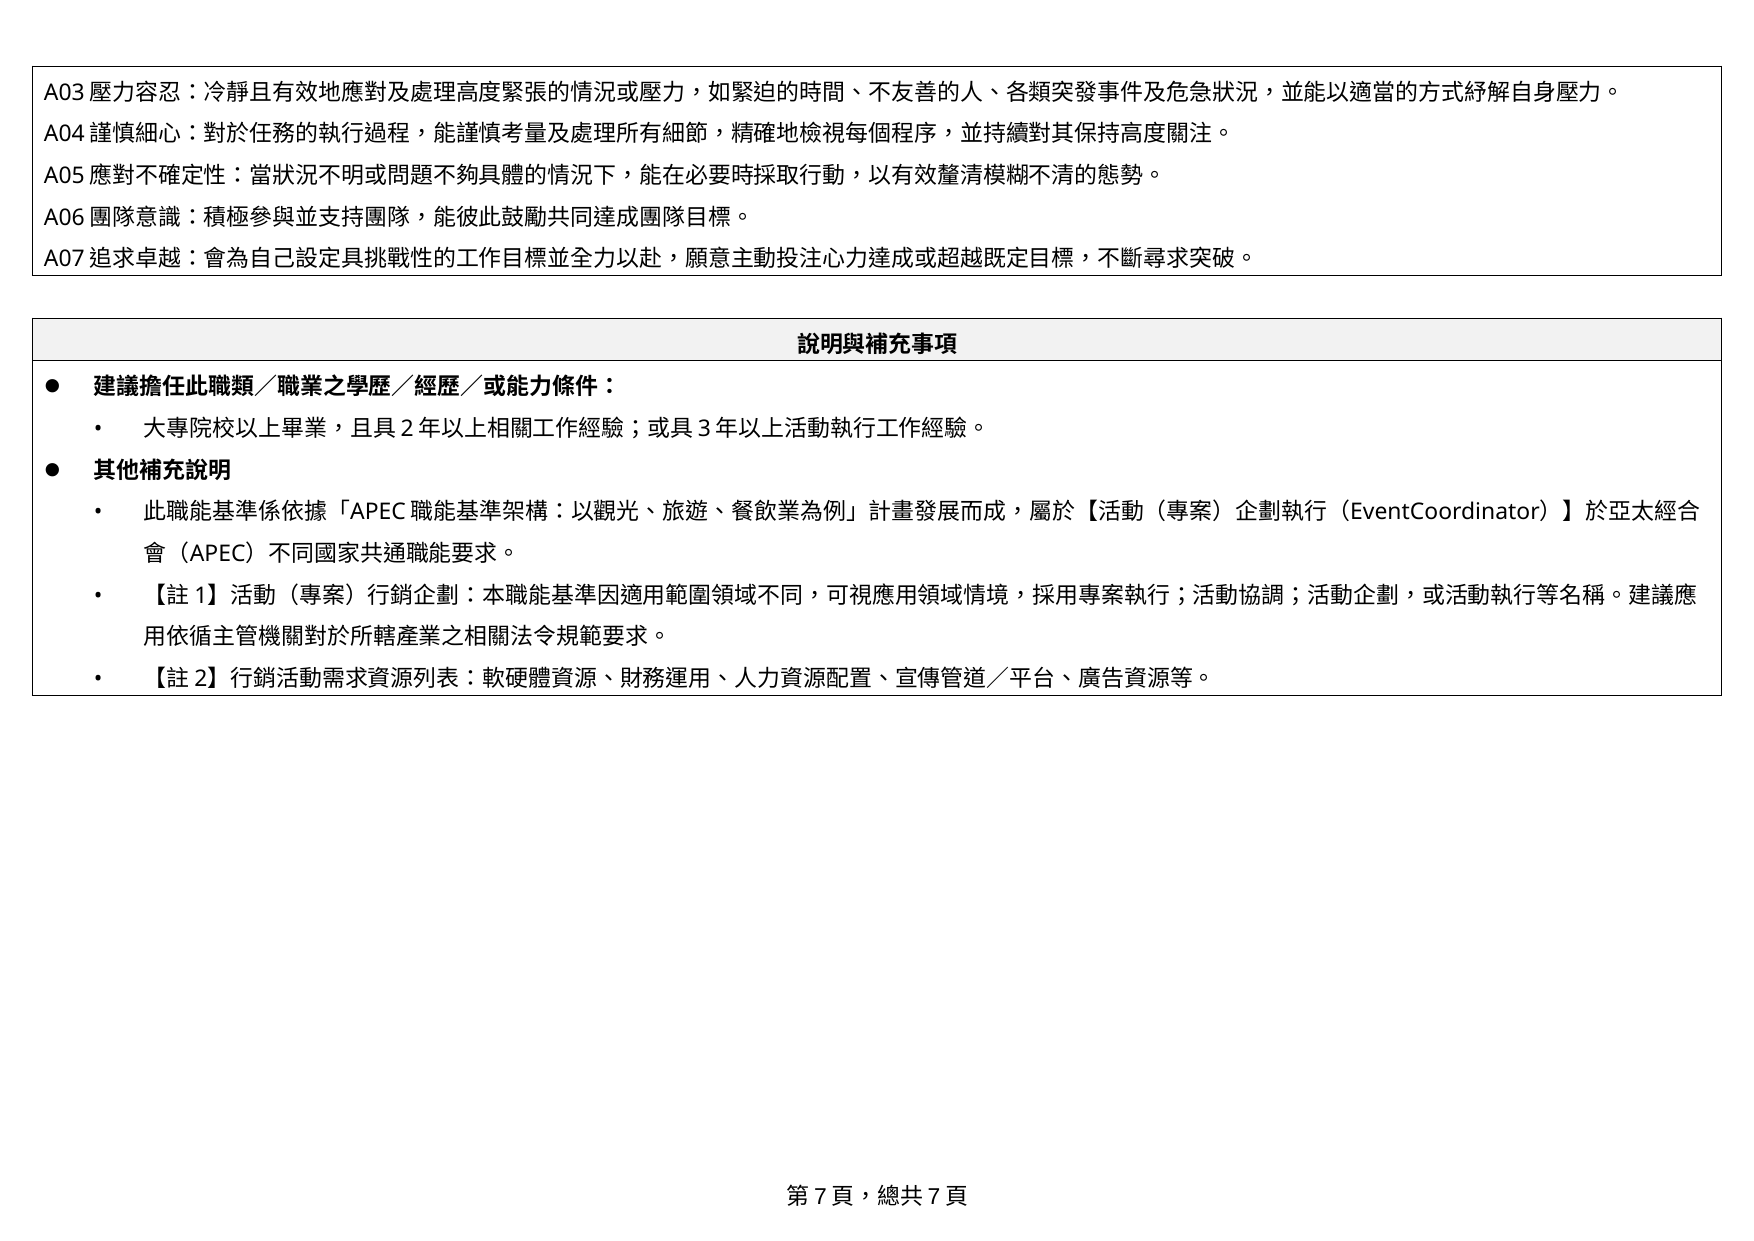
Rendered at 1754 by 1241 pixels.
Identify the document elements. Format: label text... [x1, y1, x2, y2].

table_header 說明與補充事項 [33, 319, 1721, 360]
table_cell 建議擔任此職類／職業之學歷／經歷／或能力條件： 大專院校以上畢業，且具2年以上相關工作經驗；或具3年以上活動執行工作經驗。 其他補充說明 此職能基準係依據「APEC職能基準架構：以觀光、旅遊、餐飲業為例」計畫發展而成，屬於【活動（專案）企劃執行（EventCoordinator）】於亞太經合會（APEC）不同國家共通職能要求。 【註1】活動（專案）行銷企劃：本職能基準因適用範圍領域不同，可視應用領域情境，採用專案執行；活動協調；活動企劃，或活動執行等名稱。建議應用依循主管機關對於所轄產業之相關法令規範要求。 【註2】行銷活動需求資源列表：軟硬體資源、財務運用、人力資源配置、宣傳管道／平台、廣告資源等。 [33, 361, 1721, 695]
table_cell A03壓力容忍：冷靜且有效地應對及處理高度緊張的情況或壓力，如緊迫的時間、不友善的人、各類突發事件及危急狀況，並能以適當的方式紓解自身壓力。 A04謹慎細心：對於任務的執行過程，能謹慎考量及處理所有細節，精確地檢視每個程序，並持續對其保持高度關注。 A05應對不確定性：當狀況不明或問題不夠具體的情況下，能在必要時採取行動，以有效釐清模糊不清的態勢。 A06團隊意識：積極參與並支持團隊，能彼此鼓勵共同達成團隊目標。 A07追求卓越：會為自己設定具挑戰性的工作目標並全力以赴，願意主動投注心力達成或超越既定目標，不斷尋求突破。 [33, 67, 1721, 275]
